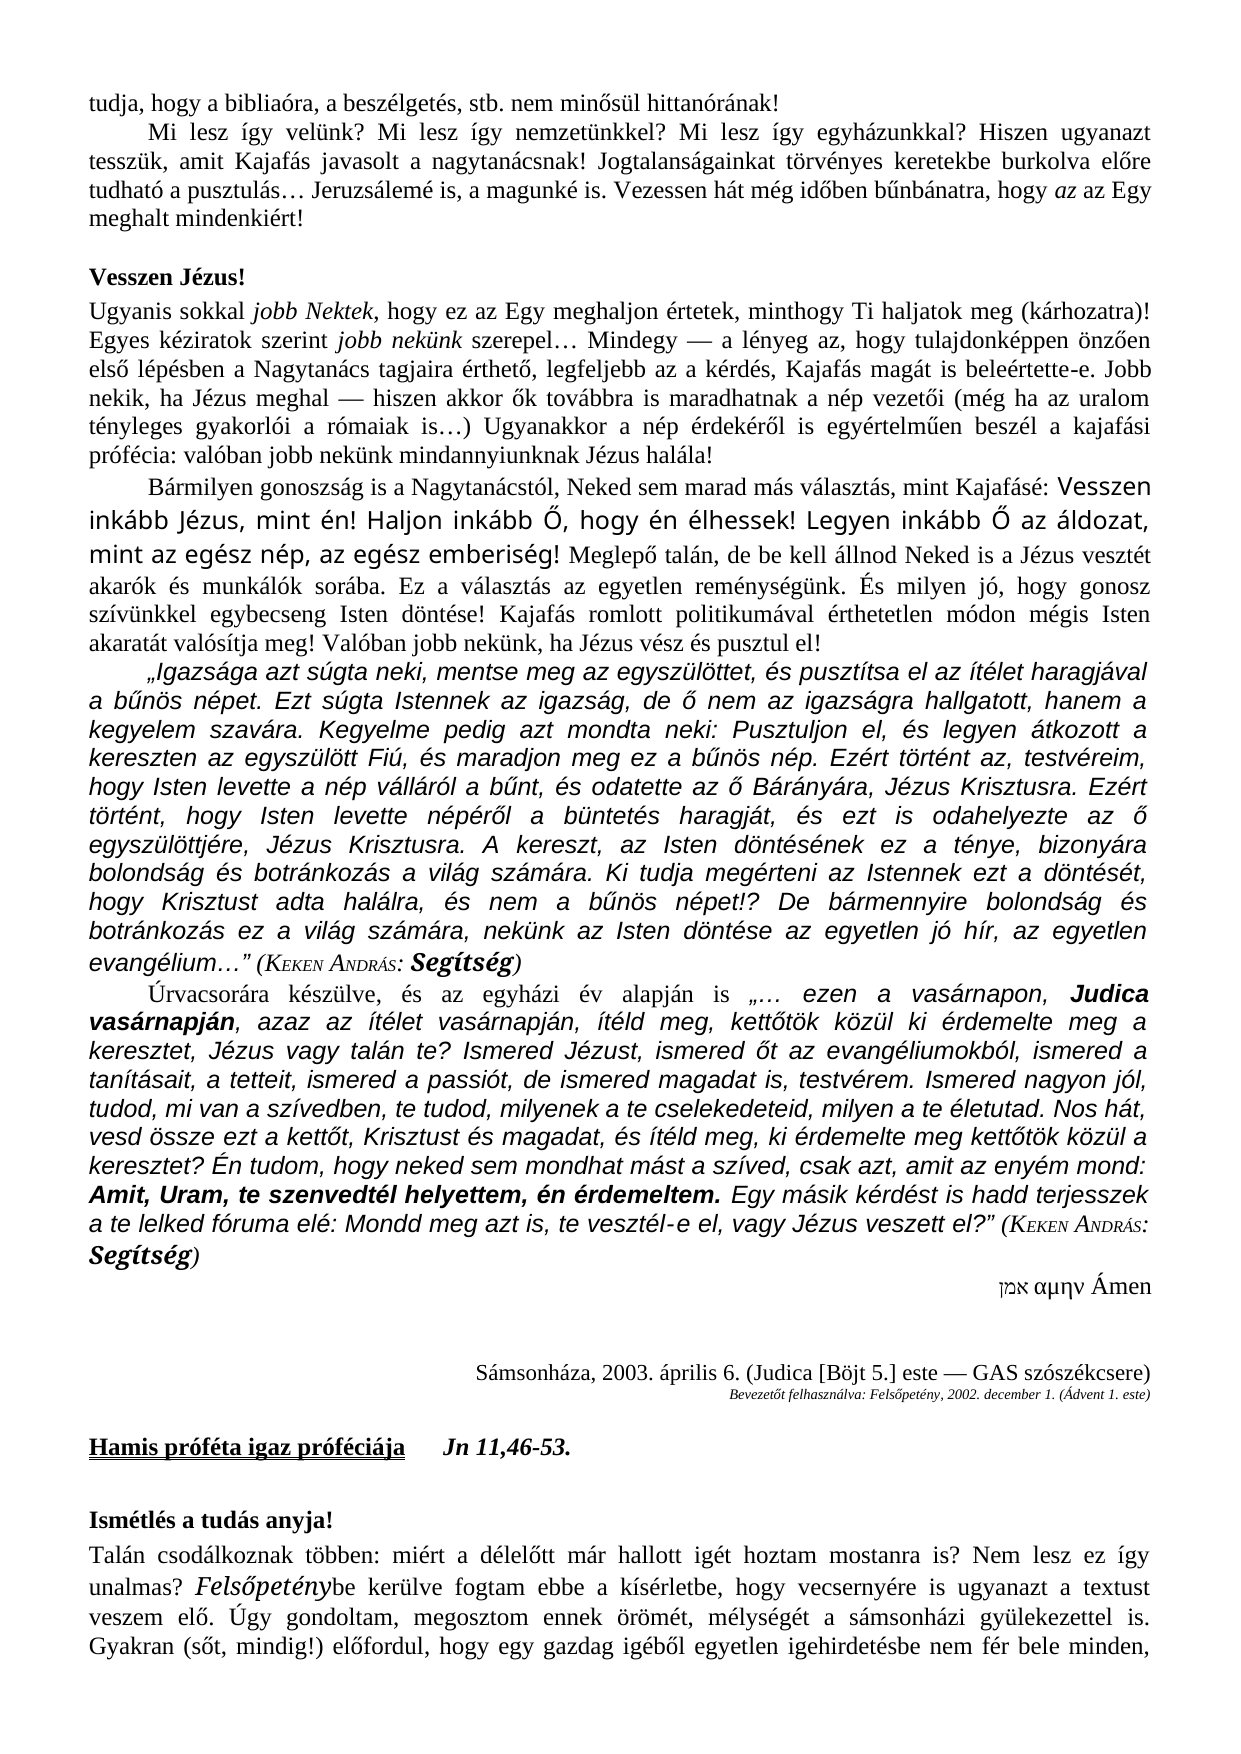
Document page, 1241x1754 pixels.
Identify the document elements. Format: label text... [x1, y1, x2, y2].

text Sámsonháza, 2003. április 6. (Judica [Böjt 5.] este — GAS szószékcsere) Bevezetőt felhasználva: Felsőpetény, 2002. december 1. (Ádvent 1. este) [88, 1359, 1152, 1403]
text Ugyanis sokkal jobb Nektek, hogy ez az Egy meghaljon értetek, minthogy Ti haljatok meg (kárhozatra)! Egyes kéziratok szerint jobb nekünk szerepel… Mindegy — a lényeg az, hogy tulajdonképpen önzően első lépésben a Nagytanács tagjaira érthető, legfeljebb az a kérdés, Kajafás magát is beleértette‑e. Jobb nekik, ha Jézus meghal — hiszen akkor ők továbbra is maradhatnak a nép vezetői (még ha az uralom tényleges gyakorlói a rómaiak is…) Ugyanakkor a nép érdekéről is egyértelműen beszél a kajafási prófécia: valóban jobb nekünk mindannyiunknak Jézus halála! [88, 296, 1152, 469]
text Mi lesz így velünk? Mi lesz így nemzetünkkel? Mi lesz így egyházunkkal? Hiszen ugyanazt tesszük, amit Kajafás javasolt a nagytanácsnak! Jogtalanságainkat törvényes keretekbe burkolva előre tudható a pusztulás… Jeruzsálemé is, a magunké is. Vezessen hát még időben bűnbánatra, hogy az az Egy meghalt mindenkiért! [88, 117, 1152, 232]
text „Igazsága azt súgta neki, mentse meg az egyszülöttet, és pusztítsa el az ítélet haragjával a bűnös népet. Ezt súgta Istennek az igazság, de ő nem az igazságra hallgatott, hanem a kegyelem szavára. Kegyelme pedig azt mondta neki: Pusztuljon el, és legyen átkozott a kereszten az egyszülött Fiú, és maradjon meg ez a bűnös nép. Ezért történt az, testvéreim, hogy Isten levette a nép válláról a bűnt, és odatette az ő Bárányára, Jézus Krisztusra. Ezért történt, hogy Isten levette népéről a büntetés haragját, és ezt is odahelyezte az ő egyszülöttjére, Jézus Krisztusra. A kereszt, az Isten döntésének ez a ténye, bizonyára bolondság és botránkozás a világ számára. Ki tudja megérteni az Istennek ezt a döntését, hogy Krisztust adta halálra, és nem a bűnös népet!? De bármennyire bolondság és botránkozás ez a világ számára, nekünk az Isten döntése az egyetlen jó hír, az egyetlen evangélium…” (Keken András: Segítség) [88, 657, 1152, 978]
text אמן αμην Ámen [88, 1271, 1152, 1300]
subtitle Vesszen Jézus! [88, 262, 1152, 291]
subtitle Ismétlés a tudás anyja! [88, 1505, 1152, 1534]
text Úrvacsorára készülve, és az egyházi év alapján is „… ezen a vasárnapon, Judica vasárnapján, azaz az ítélet vasárnapján, ítéld meg, kettőtök közül ki érdemelte meg a keresztet, Jézus vagy talán te? Ismered Jézust, ismered őt az evangéliumokból, ismered a tanításait, a tetteit, ismered a passiót, de ismered magadat is, testvérem. Ismered nagyon jól, tudod, mi van a szívedben, te tudod, milyenek a te cselekedeteid, milyen a te életutad. Nos hát, vesd össze ezt a kettőt, Krisztust és magadat, és ítéld meg, ki érdemelte meg kettőtök közül a keresztet? Én tudom, hogy neked sem mondhat mást a szíved, csak azt, amit az enyém mond: Amit, Uram, te szenvedtél helyettem, én érdemeltem. Egy másik kérdést is hadd terjesszek a te lelked fóruma elé: Mondd meg azt is, te vesztél‑e el, vagy Jézus veszett el?” (Keken András: Segítség) [88, 978, 1152, 1271]
text tudja, hogy a bibliaóra, a beszélgetés, stb. nem minősül hittanórának! [88, 88, 1152, 117]
text Talán csodálkoznak többen: miért a délelőtt már hallott igét hoztam mostanra is? Nem lesz ez így unalmas? Felsőpeténybe kerülve fogtam ebbe a kísérletbe, hogy vecsernyére is ugyanazt a textust veszem elő. Úgy gondoltam, megosztom ennek örömét, mélységét a sámsonházi gyülekezettel is. Gyakran (sőt, mindig!) előfordul, hogy egy gazdag igéből egyetlen igehirdetésbe nem fér bele minden, [88, 1540, 1152, 1660]
text Hamis próféta igaz próféciája Jn 11,46-53. [88, 1432, 1152, 1461]
text Bármilyen gonoszság is a Nagytanácstól, Neked sem marad más választás, mint Kajafásé: Vesszen inkább Jézus, mint én! Haljon inkább Ő, hogy én élhessek! Legyen inkább Ő az áldozat, mint az egész nép, az egész emberiség! Meglepő talán, de be kell állnod Neked is a Jézus vesztét akarók és munkálók sorába. Ez a választás az egyetlen reménységünk. És milyen jó, hogy gonosz szívünkkel egybecseng Isten döntése! Kajafás romlott politikumával érthetetlen módon mégis Isten akaratát valósítja meg! Valóban jobb nekünk, ha Jézus vész és pusztul el! [88, 469, 1152, 657]
